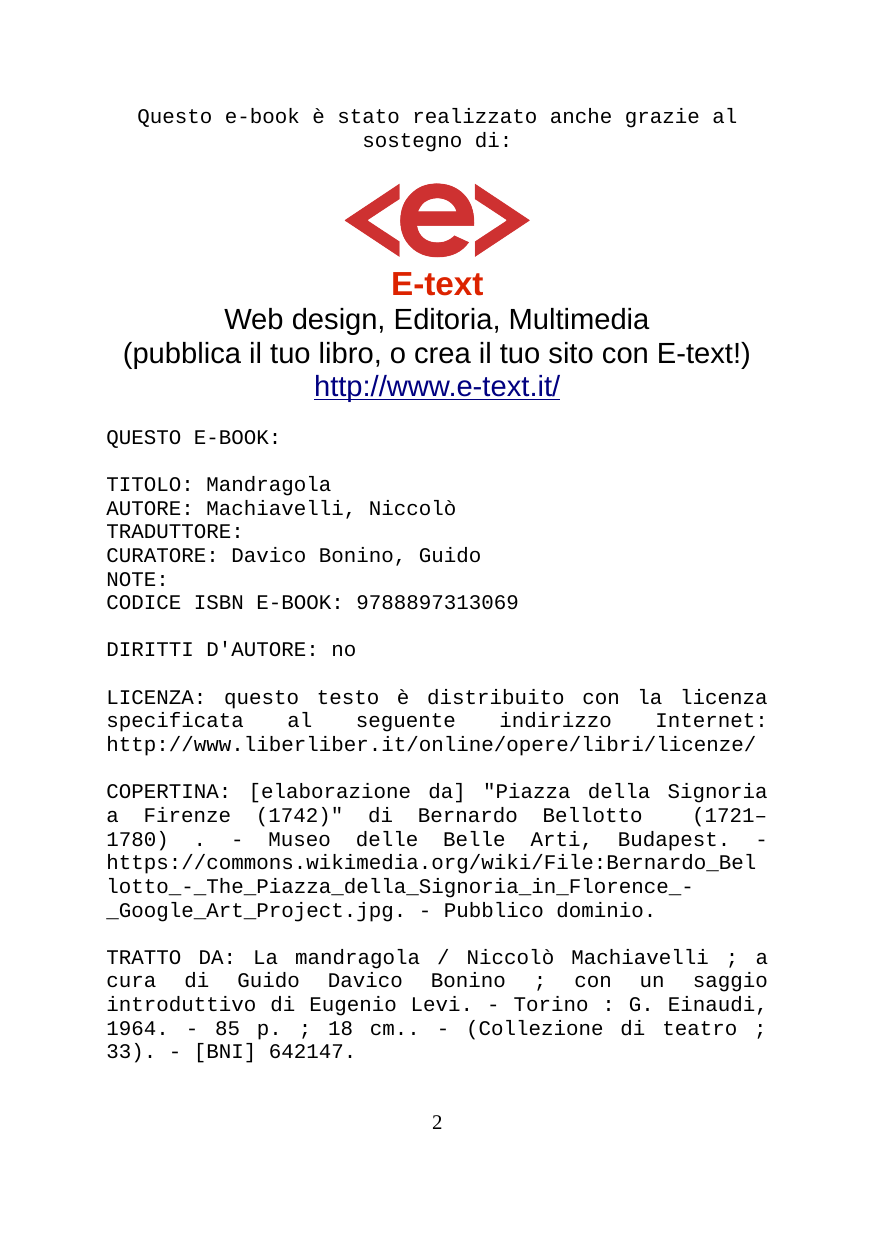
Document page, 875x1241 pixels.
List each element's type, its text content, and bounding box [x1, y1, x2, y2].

text QUESTO E-BOOK: [106, 427, 768, 450]
text LICENZA: questo testo è distribuito con la licenza specificata al seguente indirizzo Internet: http://www.liberliber.it/online/opere/libri/licenze/ [106, 687, 768, 758]
text CURATORE: Davico Bonino, Guido [106, 545, 768, 568]
text COPERTINA: [elaborazione da] "Piazza della Signoria a Firenze (1742)" di Bernardo Bellotto (1721–1780) . - Museo delle Belle Arti, Budapest. - https://commons.wikimedia.org/wiki/File:Bernardo_Bellotto_-_The_Piazza_della_Signoria_in_Florence_-_Google_Art_Project.jpg. - Pubblico dominio. [106, 781, 768, 923]
text Questo e-book è stato realizzato anche grazie al sostegno di: [106, 106, 768, 153]
text AUTORE: Machiavelli, Niccolò [106, 498, 768, 521]
text Web design, Editoria, Multimedia [106, 302, 768, 336]
text TRATTO DA: La mandragola / Niccolò Machiavelli ; a cura di Guido Davico Bonino ; con un saggio introduttivo di Eugenio Levi. - Torino : G. Einaudi, 1964. - 85 p. ; 18 cm.. - (Collezione di teatro ; 33). - [BNI] 642147. [106, 947, 768, 1065]
text TRADUTTORE: [106, 521, 768, 545]
text CODICE ISBN E-BOOK: 9788897313069 [106, 592, 768, 616]
text TITOLO: Mandragola [106, 474, 768, 498]
picture [343, 183, 531, 258]
text NOTE: [106, 568, 768, 592]
text (pubblica il tuo libro, o crea il tuo sito con E-text!) [106, 336, 768, 369]
text http://www.e-text.it/ [106, 369, 768, 403]
text DIRITTI D'AUTORE: no [106, 639, 768, 663]
text E-text [106, 264, 768, 302]
